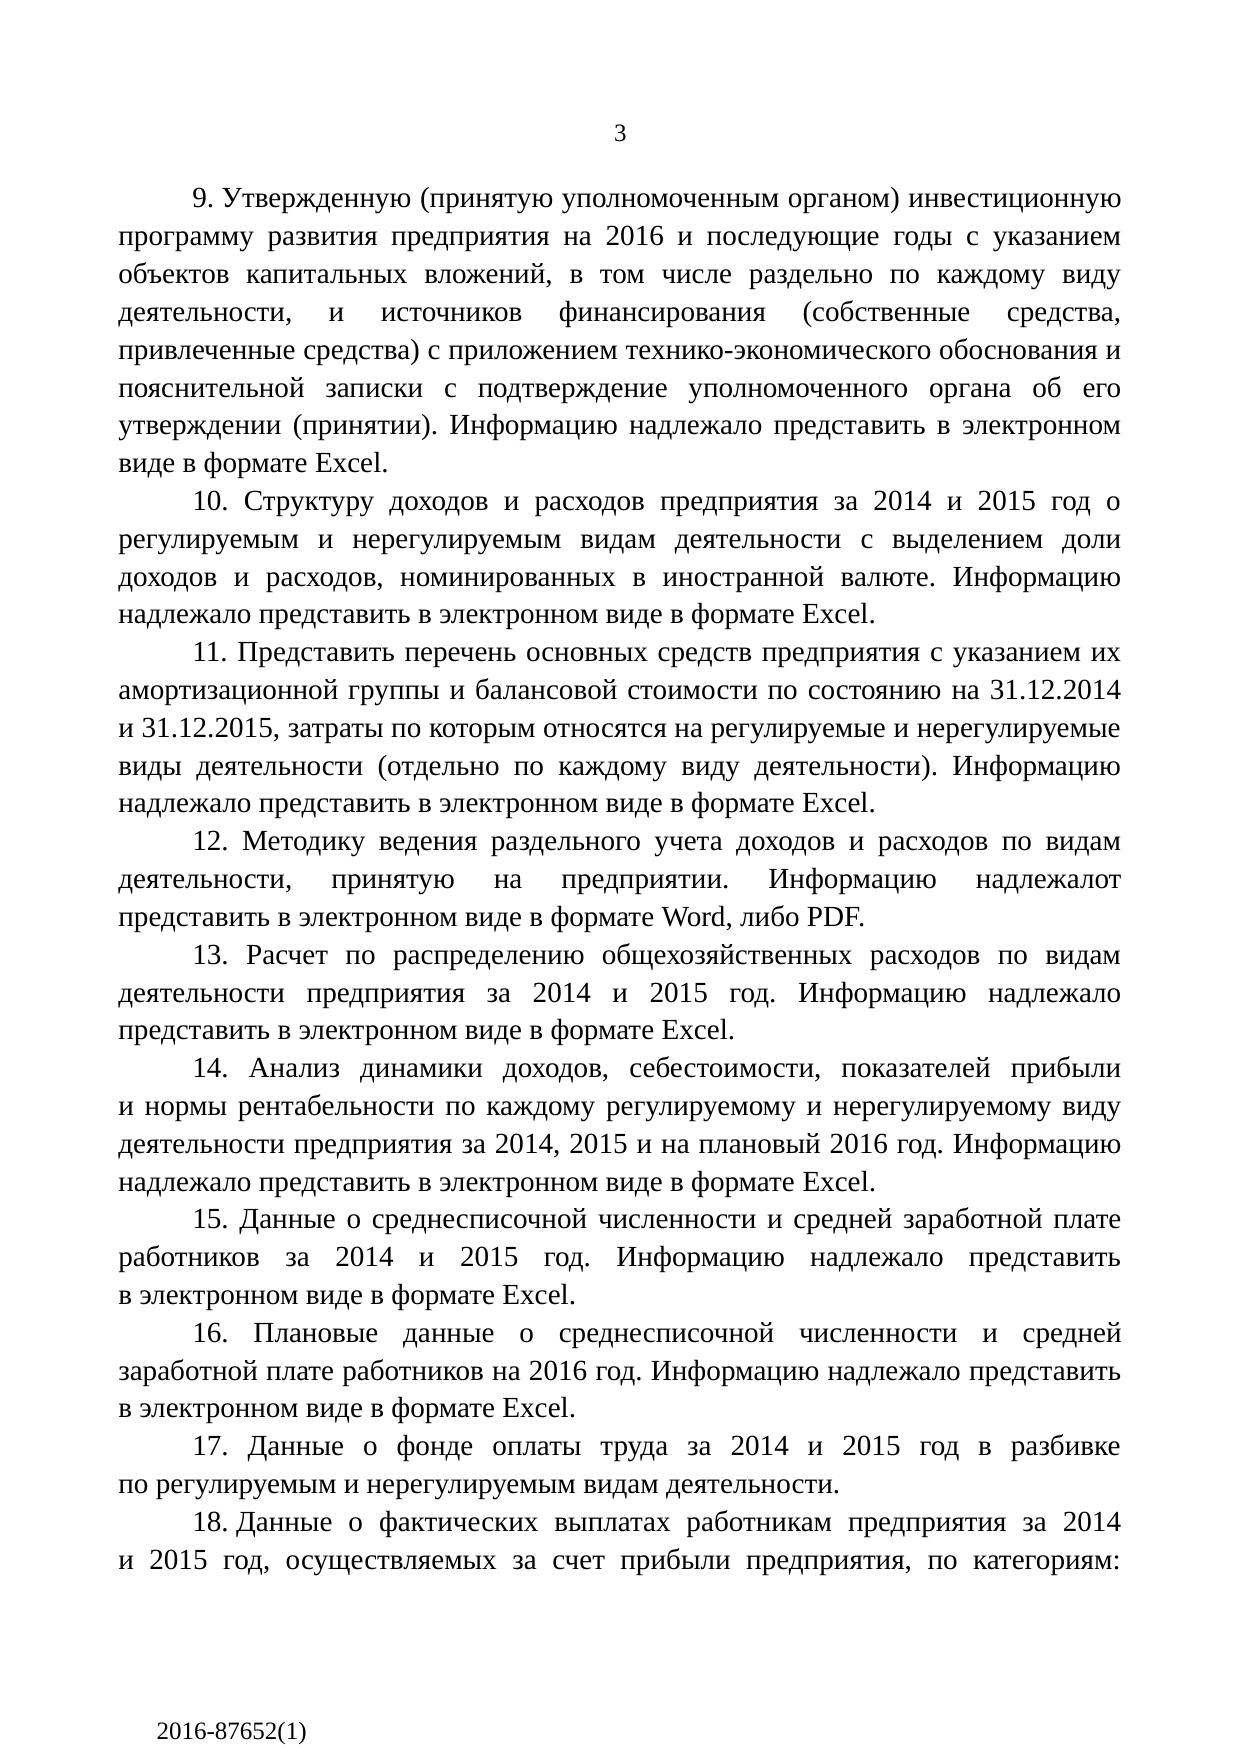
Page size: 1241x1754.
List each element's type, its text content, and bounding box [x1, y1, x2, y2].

text 16. Плановые данные о среднесписочной численности и средней заработной плате работников на 2016 год. Информацию надлежало представить в электронном виде в формате Excel. [118, 1311, 1122, 1424]
text 17. Данные о фонде оплаты труда за 2014 и 2015 год в разбивке по регулируемым и нерегулируемым видам деятельности. [118, 1424, 1122, 1500]
text 12. Методику ведения раздельного учета доходов и расходов по видам деятельности, принятую на предприятии. Информацию надлежалот представить в электронном виде в формате Word, либо PDF. [118, 819, 1122, 933]
text 9. Утвержденную (принятую уполномоченным органом) инвестиционную программу развития предприятия на 2016 и последующие годы с указанием объектов капитальных вложений, в том числе раздельно по каждому виду деятельности, и источников финансирования (собственные средства, привлеченные средства) с приложением технико-экономического обоснования и пояснительной записки с подтверждение уполномоченного органа об его утверждении (принятии). Информацию надлежало представить в электронном виде в формате Excel. [118, 176, 1122, 479]
text 18. Данные о фактических выплатах работникам предприятия за 2014 и 2015 год, осуществляемых за счет прибыли предприятия, по категориям: [118, 1500, 1122, 1575]
text 10. Структуру доходов и расходов предприятия за 2014 и 2015 год о регулируемым и нерегулируемым видам деятельности с выделением доли доходов и расходов, номинированных в иностранной валюте. Информацию надлежало представить в электронном виде в формате Excel. [118, 479, 1122, 630]
text 11. Представить перечень основных средств предприятия с указанием их амортизационной группы и балансовой стоимости по состоянию на 31.12.2014 и 31.12.2015, затраты по которым относятся на регулируемые и нерегулируемые виды деятельности (отдельно по каждому виду деятельности). Информацию надлежало представить в электронном виде в формате Excel. [118, 630, 1122, 819]
text 13. Расчет по распределению общехозяйственных расходов по видам деятельности предприятия за 2014 и 2015 год. Информацию надлежало представить в электронном виде в формате Excel. [118, 933, 1122, 1046]
text 14. Анализ динамики доходов, себестоимости, показателей прибыли и нормы рентабельности по каждому регулируемому и нерегулируемому виду деятельности предприятия за 2014, 2015 и на плановый 2016 год. Информацию надлежало представить в электронном виде в формате Excel. [118, 1046, 1122, 1197]
text 15. Данные о среднесписочной численности и средней заработной плате работников за 2014 и 2015 год. Информацию надлежало представить в электронном виде в формате Excel. [118, 1197, 1122, 1311]
